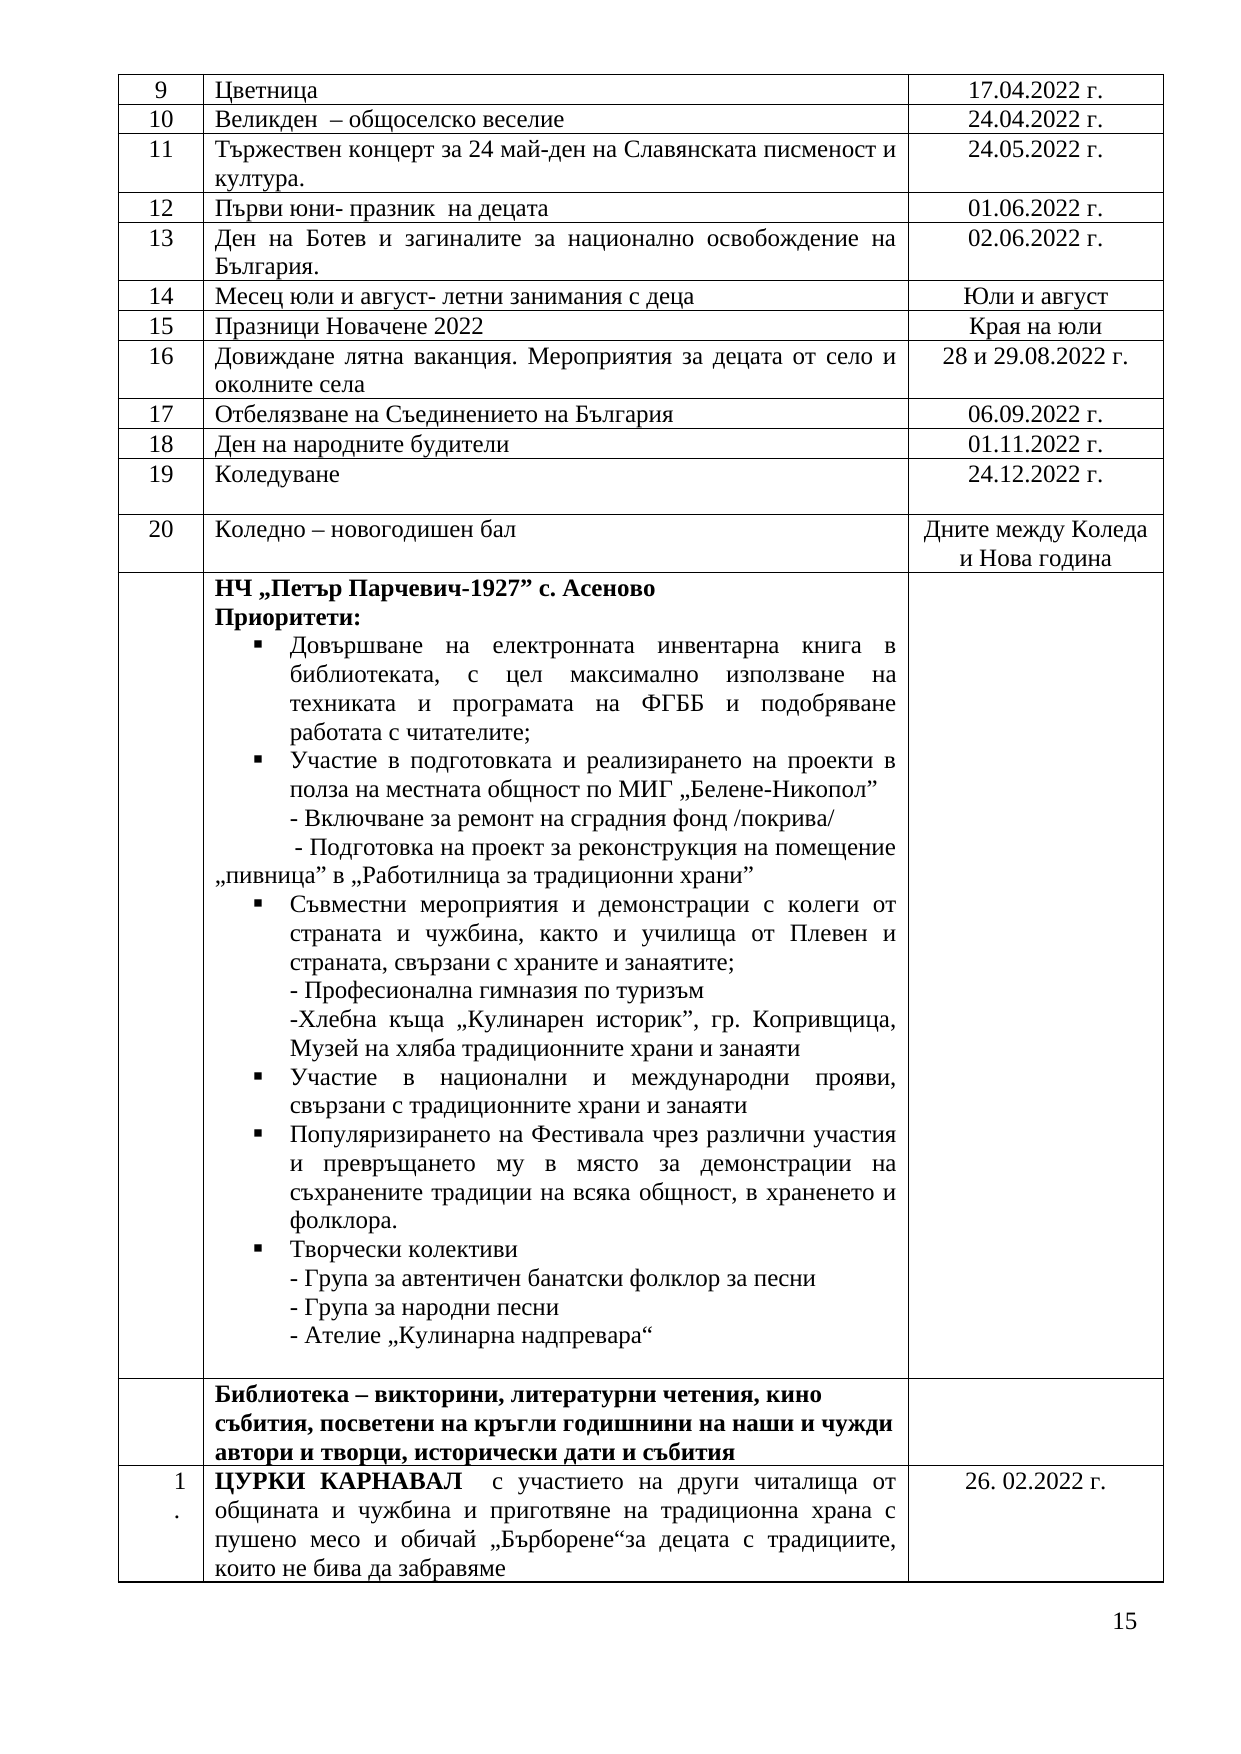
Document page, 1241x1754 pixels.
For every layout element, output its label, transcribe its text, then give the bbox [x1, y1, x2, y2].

table_cell [909, 573, 1163, 1378]
table_cell 15 [119, 311, 203, 340]
table_cell 9 [119, 75, 203, 103]
table_cell Тържествен концерт за 24 май-ден на Славянската писменост и култура. [204, 134, 908, 192]
table_cell 10 [119, 105, 203, 133]
table_cell Месец юли и август- летни занимания с деца [204, 281, 908, 310]
table_cell Коледно – новогодишен бал [204, 515, 908, 572]
table_cell 02.06.2022 г. [909, 223, 1163, 280]
table_cell 28 и 29.08.2022 г. [909, 341, 1163, 398]
table_cell 06.09.2022 г. [909, 399, 1163, 428]
table_cell 14 [119, 281, 203, 310]
table_cell [909, 1379, 1163, 1465]
table_cell 17.04.2022 г. [909, 75, 1163, 103]
table_cell 12 [119, 193, 203, 222]
table_cell ЦУРКИ КАРНАВАЛ с участието на други читалища от общината и чужбина и приготвяне на традиционна храна с пушено месо и обичай „Бърборене“за децата с традициите, които не бива да забравяме [204, 1466, 908, 1581]
table_cell 18 [119, 429, 203, 458]
table_cell 01.11.2022 г. [909, 429, 1163, 458]
table_cell 24.04.2022 г. [909, 105, 1163, 133]
table_cell Края на юли [909, 311, 1163, 340]
table_cell 20 [119, 515, 203, 572]
table_cell Коледуване [204, 459, 908, 513]
table_cell Юли и август [909, 281, 1163, 310]
table_cell Дните между Коледа и Нова година [909, 515, 1163, 572]
table_cell Празници Новачене 2022 [204, 311, 908, 340]
table_cell 19 [119, 459, 203, 513]
table_cell [119, 573, 203, 1378]
table_cell [119, 1466, 203, 1581]
table_cell Библиотека – викторини, литературни четения, кино събития, посветени на кръгли годишнини на наши и чужди автори и творци, исторически дати и събития [204, 1379, 908, 1465]
table_cell [119, 1379, 203, 1465]
table_cell Цветница [204, 75, 908, 103]
table_cell 16 [119, 341, 203, 398]
table_cell 17 [119, 399, 203, 428]
table_cell Ден на Ботев и загиналите за национално освобождение на България. [204, 223, 908, 280]
table_cell Ден на народните будители [204, 429, 908, 458]
table_cell 13 [119, 223, 203, 280]
table_cell 01.06.2022 г. [909, 193, 1163, 222]
table_cell 11 [119, 134, 203, 192]
table_cell 24.12.2022 г. [909, 459, 1163, 513]
table_cell Отбелязване на Съединението на България [204, 399, 908, 428]
table_cell Довиждане лятна ваканция. Мероприятия за децата от село и околните села [204, 341, 908, 398]
table_cell НЧ „Петър Парчевич-1927” с. Асеново Приоритети: Довършване на електронната инвентарна книга в библиотеката, с цел максимално използване на техниката и програмата на ФГББ и подобряване работата с читателите; Участие в подготовката и реализирането на проекти в полза на местната общност по МИГ „Белене-Никопол” - Включване за ремонт на сградния фонд /покрива/ - Подготовка на проект за реконструкция на помещение „пивница” в „Работилница за традиционни храни” Съвместни мероприятия и демонстрации с колеги от страната и чужбина, както и училища от Плевен и страната, свързани с храните и занаятите; - Професионална гимназия по туризъм -Хлебна къща „Кулинарен историк”, гр. Копривщица, Музей на хляба традиционните храни и занаяти Участие в национални и международни прояви, свързани с традиционните храни и занаяти Популяризирането на Фестивала чрез различни участия и превръщането му в място за демонстрации на съхранените традиции на всяка общност, в храненето и фолклора. Творчески колективи - Група за автентичен банатски фолклор за песни - Група за народни песни - Ателие „Кулинарна надпревара“ [204, 573, 908, 1378]
table_cell 26. 02.2022 г. [909, 1466, 1163, 1581]
table_cell 24.05.2022 г. [909, 134, 1163, 192]
table_cell Първи юни- празник на децата [204, 193, 908, 222]
table_cell Великден – общоселско веселие [204, 105, 908, 133]
